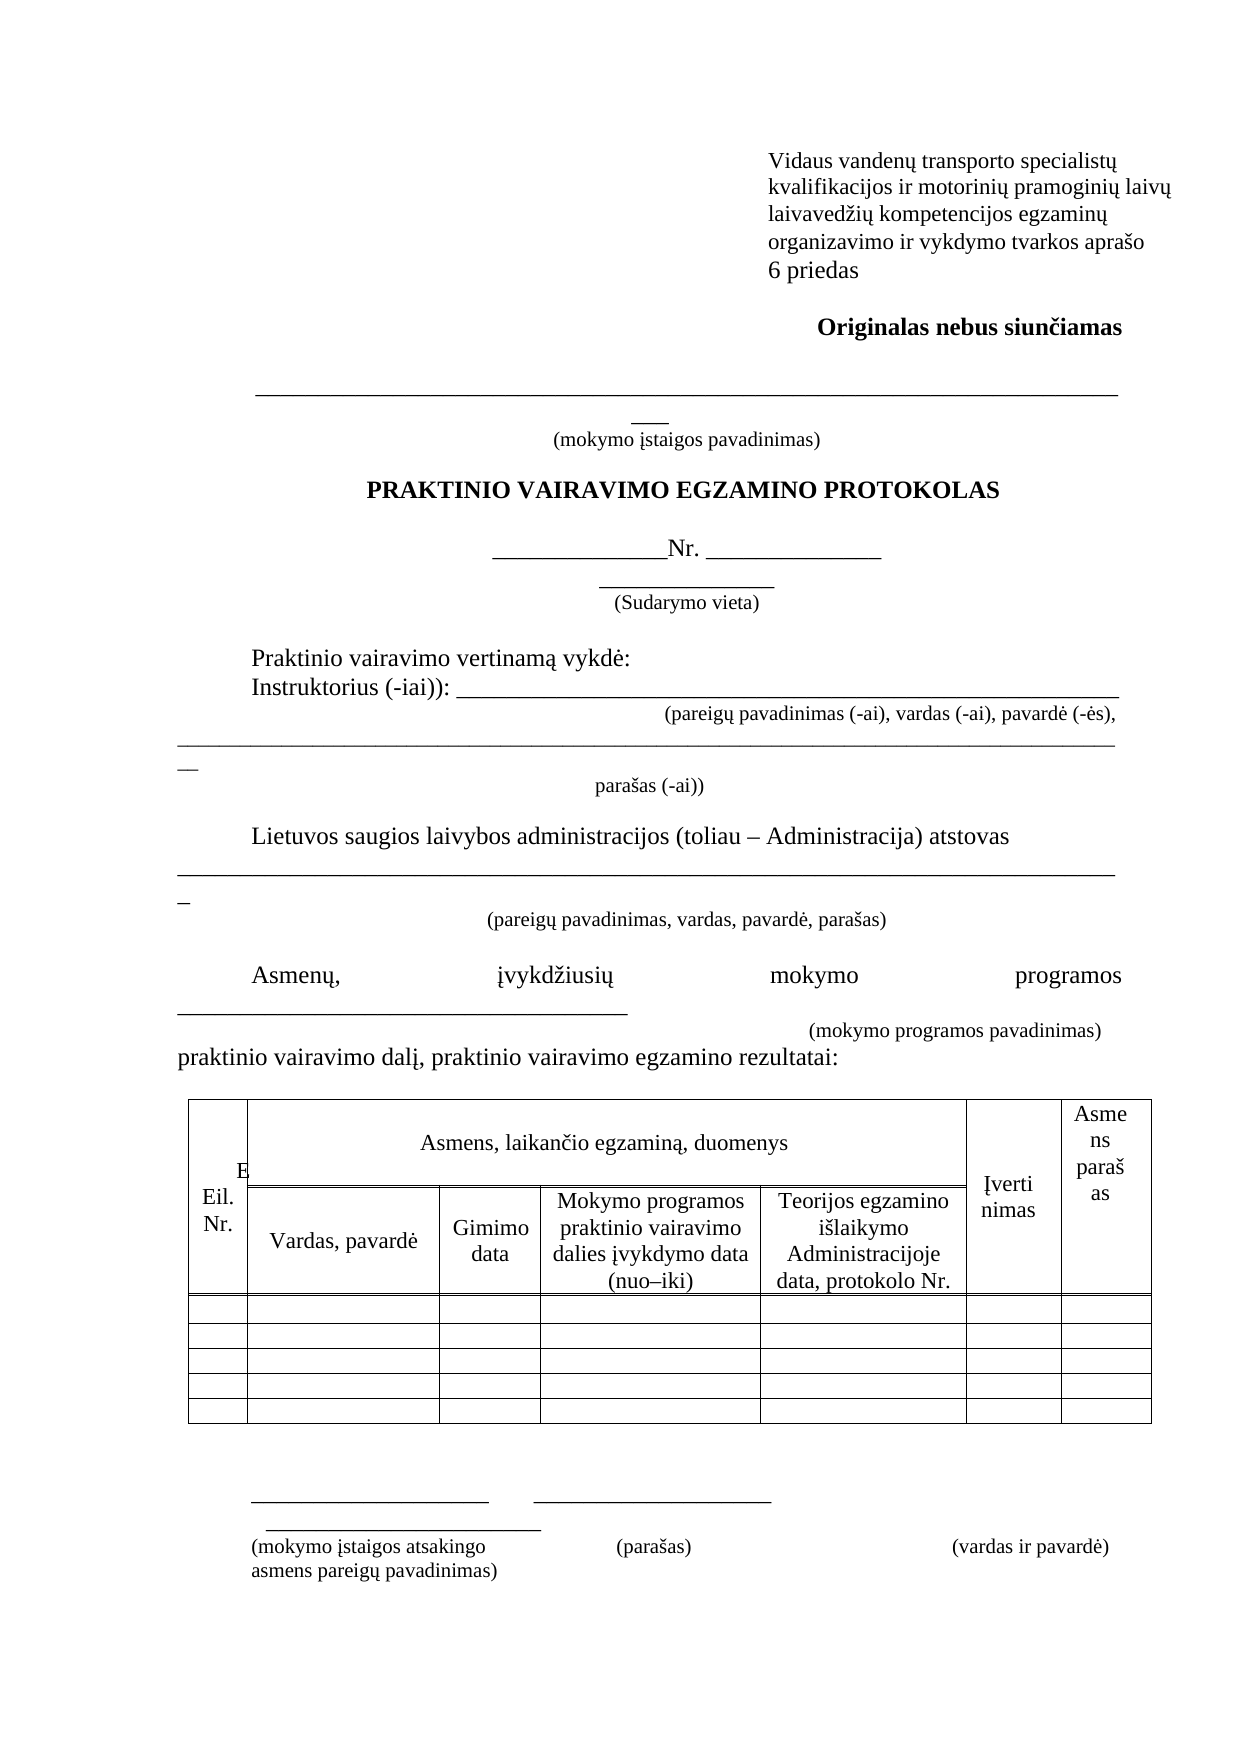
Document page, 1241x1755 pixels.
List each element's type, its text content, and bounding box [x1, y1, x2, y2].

table_cell [967, 1296, 1061, 1322]
text ______________ [177, 562, 1122, 590]
text Asmenų, įvykdžiusių mokymo programos ____________________________________ [177, 960, 1122, 1017]
text ______________Nr. ______________ [177, 533, 1122, 562]
text ____________________________________________________________________________ [177, 850, 1122, 907]
text Vidaus vandenų transporto specialistų [679, 147, 1194, 173]
table_cell [541, 1349, 760, 1373]
table_header Asmens parašas [1062, 1100, 1151, 1293]
table_cell [541, 1296, 760, 1322]
text ___________________ ___________________ ______________________ [177, 1477, 1122, 1534]
table_cell [189, 1324, 247, 1348]
table_header Įvertinimas [967, 1100, 1061, 1293]
table_cell [1062, 1399, 1151, 1423]
table_cell [541, 1374, 760, 1398]
table_header EEil. Nr. [189, 1100, 247, 1293]
table_cell [440, 1324, 540, 1348]
text praktinio vairavimo dalį, praktinio vairavimo egzamino rezultatai: [177, 1042, 1122, 1070]
text PRAKTINIO VAIRAVIMO EGZAMINO PROTOKOLAS [177, 475, 1122, 504]
text (mokymo programos pavadinimas) [177, 1017, 1122, 1042]
text (pareigų pavadinimas (-ai), vardas (-ai), pavardė (-ės), [177, 701, 1122, 725]
table_cell [1062, 1324, 1151, 1348]
table_cell [189, 1349, 247, 1373]
text Instruktorius (-iai)): _____________________________________________________ [177, 672, 1122, 701]
text organizavimo ir vykdymo tvarkos aprašo [768, 226, 1194, 255]
text Originalas nebus siunčiamas [177, 312, 1122, 341]
table_cell [248, 1349, 439, 1373]
table_cell [967, 1374, 1061, 1398]
table_cell [761, 1349, 966, 1373]
text (Sudarymo vieta) [177, 590, 1122, 614]
table_header Asmens, laikančio egzaminą, duomenys [248, 1100, 966, 1184]
table_cell [189, 1296, 247, 1322]
table_cell [761, 1399, 966, 1423]
table_cell [440, 1399, 540, 1423]
table_cell [761, 1296, 966, 1322]
table_cell [440, 1349, 540, 1373]
text ____________________________________________________________________________________________ [177, 725, 1122, 773]
text asmens pareigų pavadinimas) [177, 1558, 1122, 1582]
table_cell Gimimo data [440, 1188, 540, 1293]
text Praktinio vairavimo vertinamą vykdė: [177, 643, 1122, 672]
table_cell [189, 1374, 247, 1398]
table_cell [1062, 1374, 1151, 1398]
table_cell [967, 1349, 1061, 1373]
table_cell [189, 1399, 247, 1423]
text parašas (-ai)) [177, 773, 1122, 797]
table_cell [248, 1399, 439, 1423]
table_cell Teorijos egzamino išlaikymo Administracijoje data, protokolo Nr. [761, 1188, 966, 1293]
text (mokymo įstaigos atsakingo (parašas) (vardas ir pavardė) [177, 1534, 1122, 1558]
table_cell [248, 1374, 439, 1398]
table_cell [248, 1296, 439, 1322]
table_cell [541, 1324, 760, 1348]
table_cell [541, 1399, 760, 1423]
table_cell Mokymo programos praktinio vairavimo dalies įvykdymo data (nuo–iki) [541, 1188, 760, 1293]
text (mokymo įstaigos pavadinimas) [177, 427, 1122, 451]
text Lietuvos saugios laivybos administracijos (toliau – Administracija) atstovas [177, 821, 1122, 850]
table_cell [1062, 1296, 1151, 1322]
table_cell [761, 1374, 966, 1398]
table_cell [440, 1296, 540, 1322]
table_cell [761, 1324, 966, 1348]
text ________________________________________________________________________ [177, 370, 1122, 427]
table_cell Vardas, pavardė [248, 1188, 439, 1293]
text (pareigų pavadinimas, vardas, pavardė, parašas) [177, 907, 1122, 931]
text 6 priedas [679, 255, 1194, 283]
table_cell [1062, 1349, 1151, 1373]
table_cell [967, 1324, 1061, 1348]
text kvalifikacijos ir motorinių pramoginių laivų laivavedžių kompetencijos egzaminų [768, 173, 1194, 226]
table_cell [967, 1399, 1061, 1423]
table_cell [248, 1324, 439, 1348]
table_cell [440, 1374, 540, 1398]
